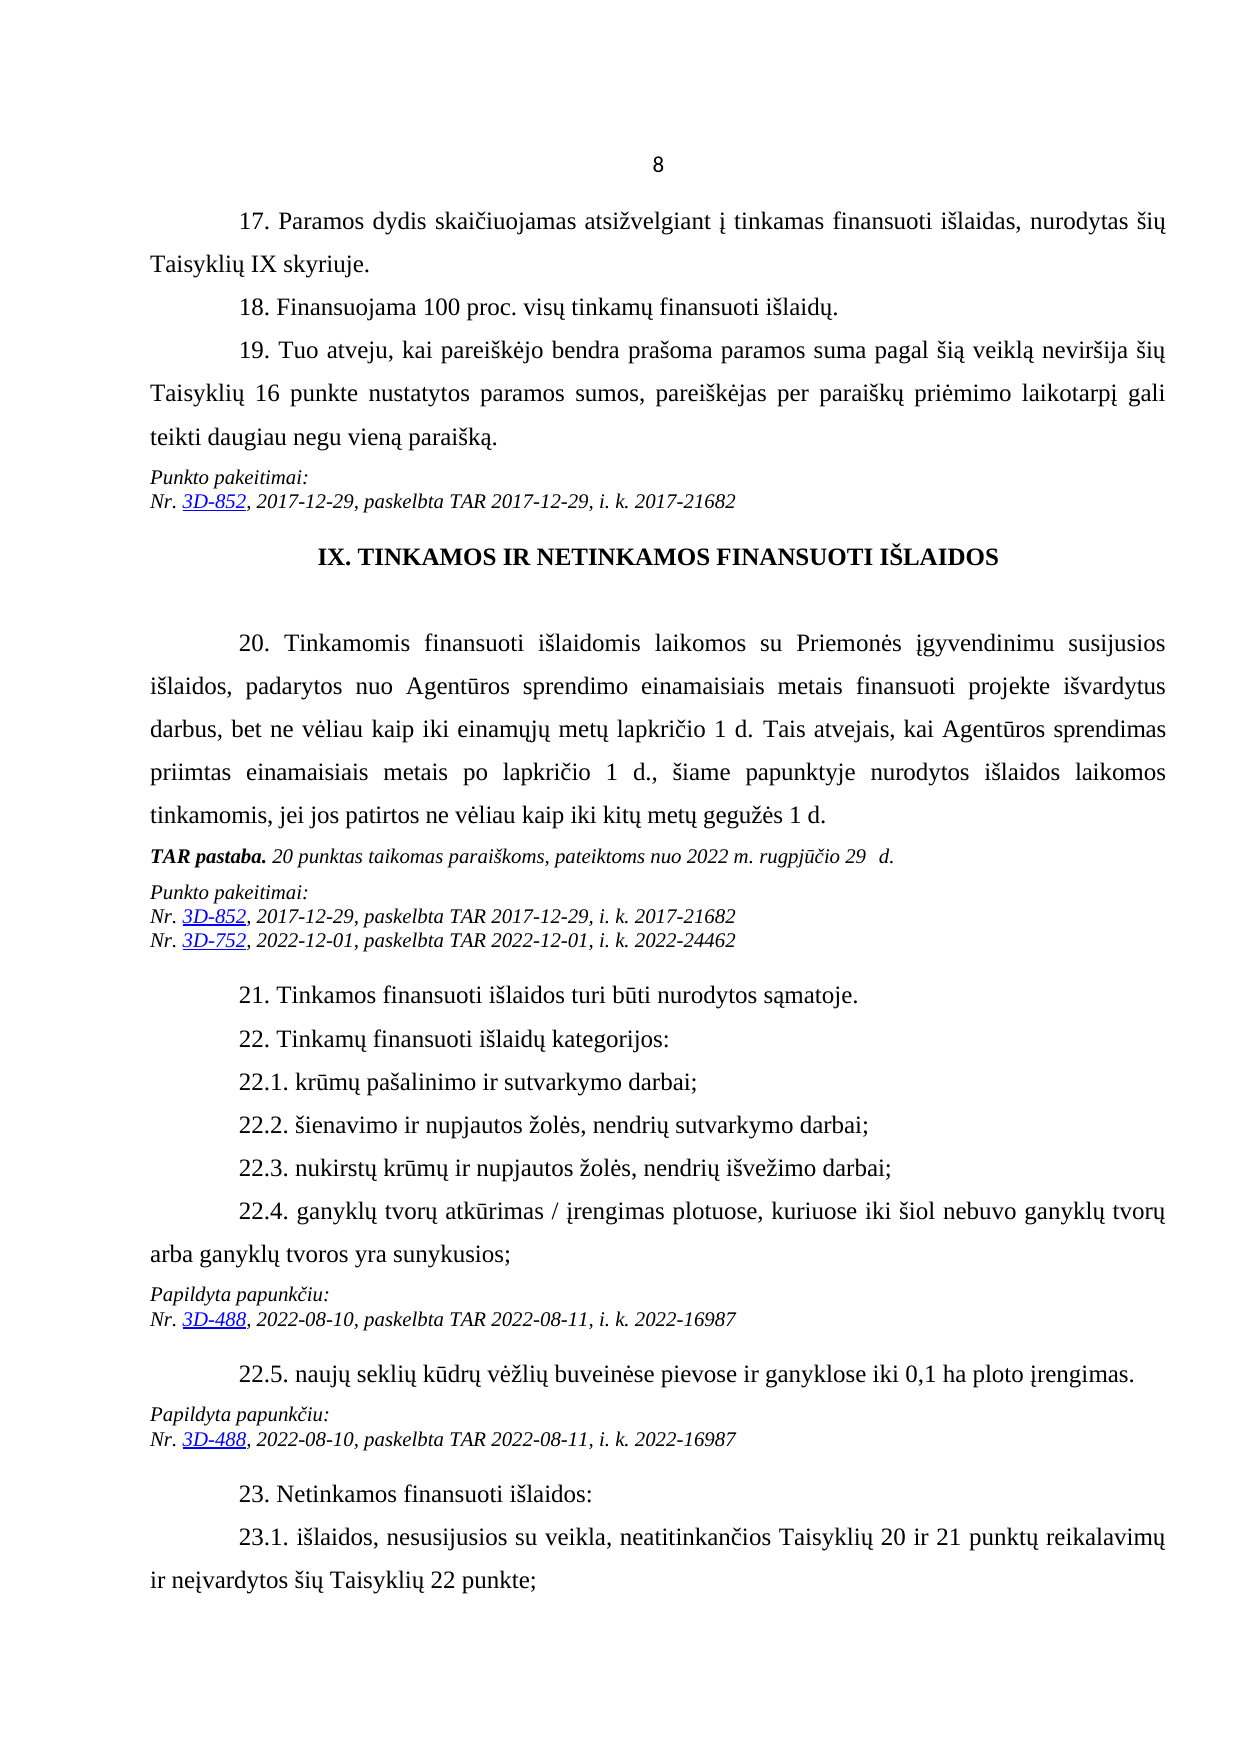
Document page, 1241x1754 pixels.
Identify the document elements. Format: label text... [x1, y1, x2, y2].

text Papildyta papunkčiu: [150, 1402, 1167, 1426]
text Nr. 3D-488, 2022-08-10, paskelbta TAR 2022-08-11, i. k. 2022-16987 [150, 1426, 1167, 1451]
text 22.3. nukirstų krūmų ir nupjautos žolės, nendrių išvežimo darbai; [150, 1153, 1167, 1182]
text Punkto pakeitimai: [150, 465, 1167, 489]
text 23. Netinkamos finansuoti išlaidos: [150, 1479, 1167, 1508]
text 23.1. išlaidos, nesusijusios su veikla, neatitinkančios Taisyklių 20 ir 21 punktų reikalavimų ir neįvardytos šių Taisyklių 22 punkte; [150, 1522, 1167, 1594]
text Nr. 3D-488, 2022-08-10, paskelbta TAR 2022-08-11, i. k. 2022-16987 [150, 1306, 1167, 1331]
text 20. Tinkamomis finansuoti išlaidomis laikomos su Priemonės įgyvendinimu susijusios išlaidos, padarytos nuo Agentūros sprendimo einamaisiais metais finansuoti projekte išvardytus darbus, bet ne vėliau kaip iki einamųjų metų lapkričio 1 d. Tais atvejais, kai Agentūros sprendimas priimtas einamaisiais metais po lapkričio 1 d., šiame papunktyje nurodytos išlaidos laikomos tinkamomis, jei jos patirtos ne vėliau kaip iki kitų metų gegužės 1 d. [150, 628, 1167, 829]
text 19. Tuo atveju, kai pareiškėjo bendra prašoma paramos suma pagal šią veiklą neviršija šių Taisyklių 16 punkte nustatytos paramos sumos, pareiškėjas per paraiškų priėmimo laikotarpį gali teikti daugiau negu vieną paraišką. [150, 335, 1167, 450]
text 17. Paramos dydis skaičiuojamas atsižvelgiant į tinkamas finansuoti išlaidas, nurodytas šių Taisyklių IX skyriuje. [150, 206, 1167, 278]
text Papildyta papunkčiu: [150, 1282, 1167, 1306]
text 22.2. šienavimo ir nupjautos žolės, nendrių sutvarkymo darbai; [150, 1110, 1167, 1139]
text 22.1. krūmų pašalinimo ir sutvarkymo darbai; [150, 1067, 1167, 1096]
text 18. Finansuojama 100 proc. visų tinkamų finansuoti išlaidų. [150, 292, 1167, 321]
text 22.4. ganyklų tvorų atkūrimas / įrengimas plotuose, kuriuose iki šiol nebuvo ganyklų tvorų arba ganyklų tvoros yra sunykusios; [150, 1196, 1167, 1268]
text TAR pastaba. 20 punktas taikomas paraiškoms, pateiktoms nuo 2022 m. rugpjūčio 29 d. [150, 843, 1167, 868]
text Punkto pakeitimai: [150, 879, 1167, 904]
text Nr. 3D-752, 2022-12-01, paskelbta TAR 2022-12-01, i. k. 2022-24462 [150, 928, 1167, 952]
text Nr. 3D-852, 2017-12-29, paskelbta TAR 2017-12-29, i. k. 2017-21682 [150, 904, 1167, 928]
text IX. TINKAMOS IR NETINKAMOS FINANSUOTI IŠLAIDOS [150, 542, 1167, 570]
text Nr. 3D-852, 2017-12-29, paskelbta TAR 2017-12-29, i. k. 2017-21682 [150, 489, 1167, 513]
text 22. Tinkamų finansuoti išlaidų kategorijos: [150, 1024, 1167, 1052]
text 22.5. naujų seklių kūdrų vėžlių buveinėse pievose ir ganyklose iki 0,1 ha ploto įrengimas. [150, 1359, 1167, 1388]
text 21. Tinkamos finansuoti išlaidos turi būti nurodytos sąmatoje. [150, 981, 1167, 1009]
